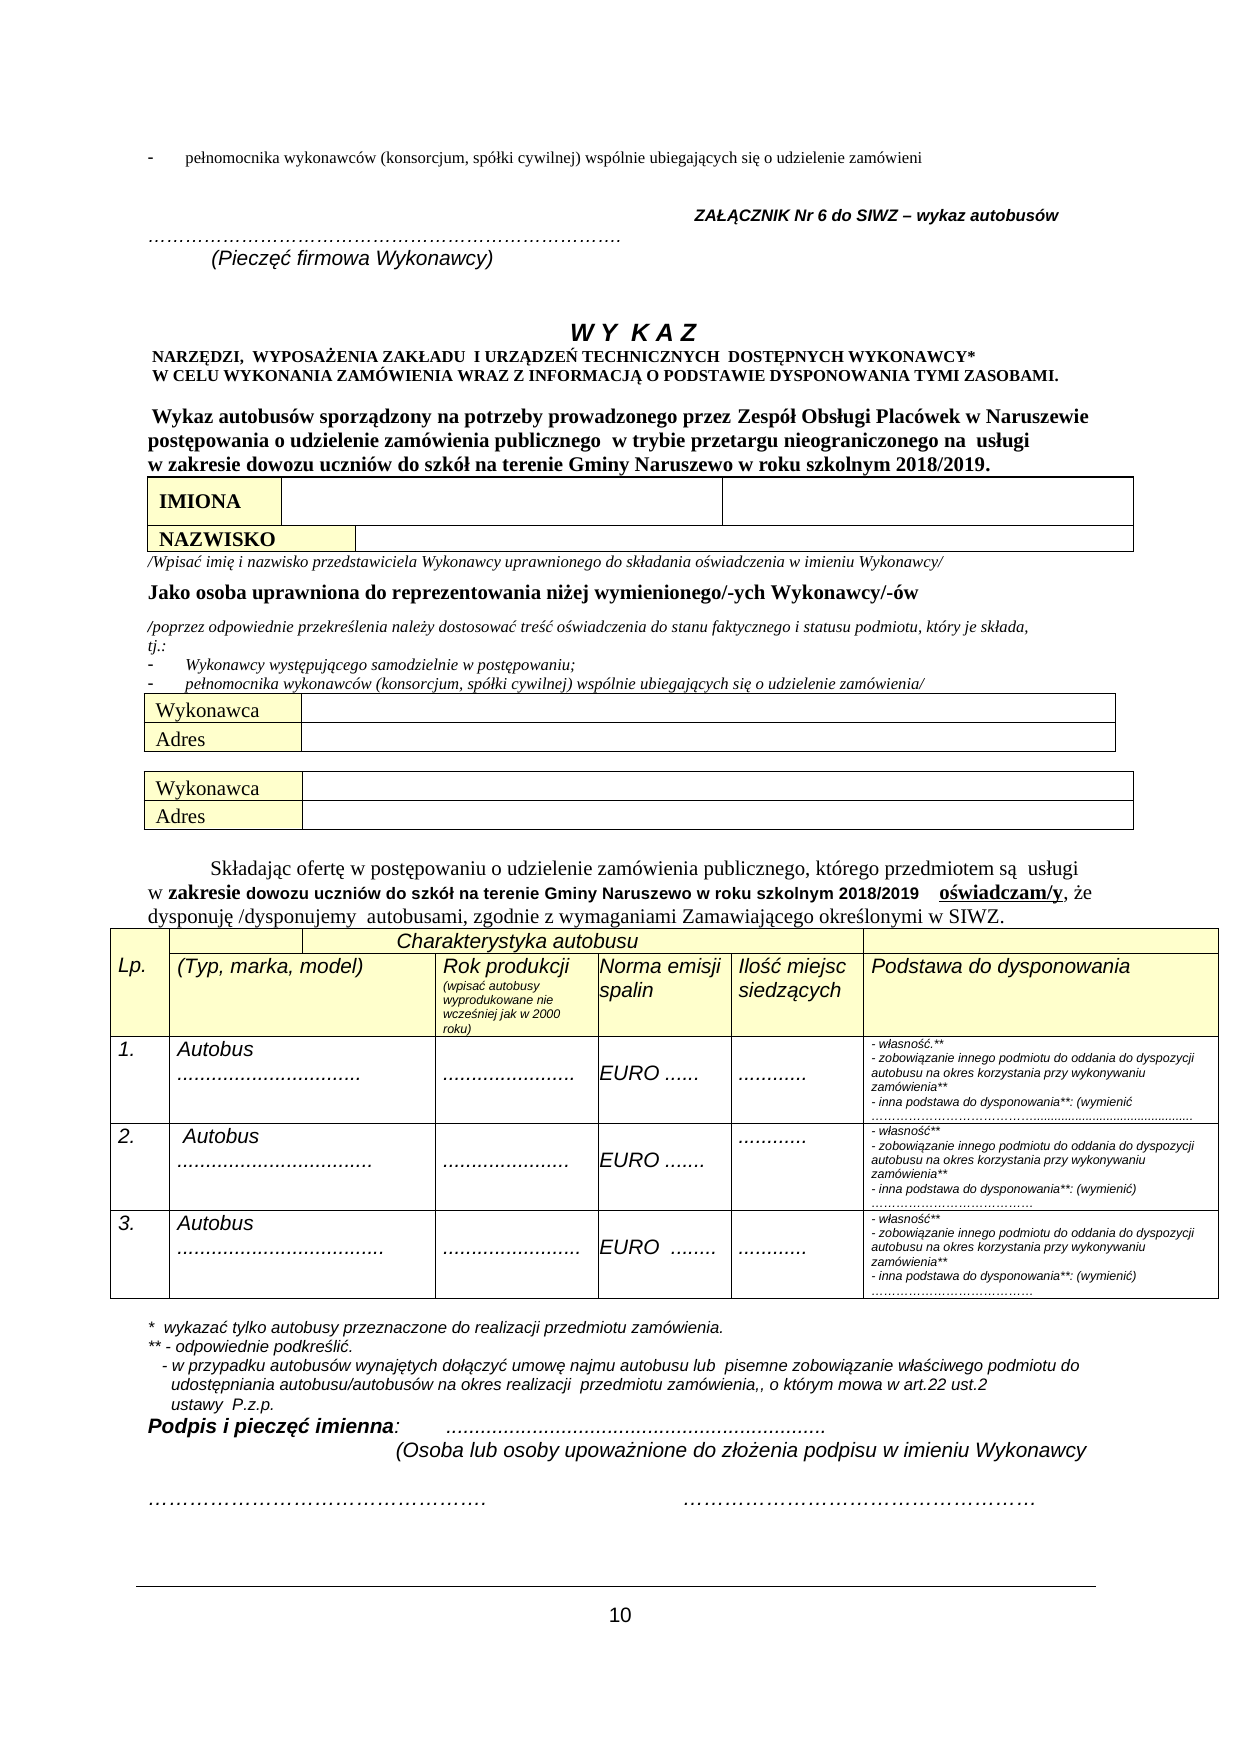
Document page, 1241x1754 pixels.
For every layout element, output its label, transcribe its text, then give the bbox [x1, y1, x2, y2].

table_cell Autobus .................................... [170, 1211, 435, 1297]
text …………………………………………. …………………………………………… [148, 1485, 1092, 1509]
table_header IMIONA [148, 478, 281, 525]
table_cell Ilość miejsc siedzących [732, 954, 863, 1036]
table_header [282, 478, 722, 525]
table_header Wykonawca [145, 772, 302, 800]
table_cell Rok produkcji (wpisać autobusy wyprodukowane nie wcześniej jak w 2000 roku) [436, 954, 598, 1036]
text W CELU WYKONANIA ZAMÓWIENIA WRAZ Z INFORMACJĄ O PODSTAWIE DYSPONOWANIA TYMI ZASOBAMI. [148, 366, 1092, 385]
table_cell ............ [732, 1211, 863, 1297]
text postępowania o udzielenie zamówienia publicznego w trybie przetargu nieograniczonego na usługi w zakresie dowozu uczniów do szkół na terenie Gminy Naruszewo w roku szkolnym 2018/2019. [148, 428, 1092, 476]
table_cell ............ [732, 1124, 863, 1210]
list Wykonawcy występującego samodzielnie w postępowaniu; [148, 655, 1092, 674]
table_header [170, 929, 302, 953]
table_cell [302, 723, 1115, 751]
text ustawy P.z.p. [148, 1394, 1092, 1413]
table_header Lp. [111, 929, 169, 1036]
table_cell ........................ [436, 1211, 598, 1297]
table_header [723, 478, 1133, 525]
table_cell (Typ, marka, model) [170, 954, 435, 1036]
table_cell Autobus .................................. [170, 1124, 435, 1210]
table_cell Adres [145, 723, 301, 751]
table_cell EURO ....... [599, 1124, 731, 1210]
table_cell 3. [111, 1211, 169, 1297]
text NARZĘDZI, WYPOSAŻENIA ZAKŁADU I URZĄDZEŃ TECHNICZNYCH DOSTĘPNYCH WYKONAWCY* [148, 347, 1092, 366]
text ** - odpowiednie podkreślić. [148, 1337, 1092, 1356]
table_header [303, 772, 1133, 800]
text /poprzez odpowiednie przekreślenia należy dostosować treść oświadczenia do stanu faktycznego i statusu podmiotu, który je składa, tj.: [148, 616, 1166, 655]
table_header Charakterystyka autobusu [303, 929, 863, 953]
list pełnomocnika wykonawców (konsorcjum, spółki cywilnej) wspólnie ubiegających się o udzielenie zamówieni [148, 148, 1092, 167]
table_cell EURO ...... [599, 1037, 731, 1123]
table_cell [303, 801, 1133, 828]
text ZAŁĄCZNIK Nr 6 do SIWZ – wykaz autobusów [148, 205, 1092, 224]
table_cell Norma emisji spalin [599, 954, 731, 1036]
table_cell EURO ........ [599, 1211, 731, 1297]
table_cell ...................... [436, 1124, 598, 1210]
table_cell 2. [111, 1124, 169, 1210]
table_cell - własność** - zobowiązanie innego podmiotu do oddania do dyspozycji autobusu na okres korzystania przy wykonywaniu zamówienia** - inna podstawa do dysponowania**: (wymienić) ………………………………… [864, 1124, 1218, 1210]
text (Pieczęć firmowa Wykonawcy) [148, 246, 1092, 270]
text udostępniania autobusu/autobusów na okres realizacji przedmiotu zamówienia,, o którym mowa w art.22 ust.2 [148, 1375, 1092, 1394]
table_header Wykonawca [145, 694, 301, 722]
table_cell ....................... [436, 1037, 598, 1123]
text Składając ofertę w postępowaniu o udzielenie zamówienia publicznego, którego przedmiotem są usługi w zakresie dowozu uczniów do szkół na terenie Gminy Naruszewo w roku szkolnym 2018/2019 oświadczam/y, że dysponuję /dysponujemy autobusami, zgodnie z wymaganiami Zamawiającego określonymi w SIWZ. [148, 856, 1092, 928]
table_header [302, 694, 1115, 722]
table_cell NAZWISKO [148, 526, 355, 551]
text (Osoba lub osoby upoważnione do złożenia podpisu w imieniu Wykonawcy [148, 1437, 1092, 1461]
text Wykaz autobusów sporządzony na potrzeby prowadzonego przez Zespół Obsługi Placówek w Naruszewie [148, 404, 1092, 428]
table_cell - własność** - zobowiązanie innego podmiotu do oddania do dyspozycji autobusu na okres korzystania przy wykonywaniu zamówienia** - inna podstawa do dysponowania**: (wymienić) ………………………………… [864, 1211, 1218, 1297]
text - w przypadku autobusów wynajętych dołączyć umowę najmu autobusu lub pisemne zobowiązanie właściwego podmiotu do [148, 1356, 1092, 1375]
table_cell [356, 526, 1133, 551]
table_header [864, 929, 1218, 953]
table_cell ............ [732, 1037, 863, 1123]
text Jako osoba uprawniona do reprezentowania niżej wymienionego/-ych Wykonawcy/-ów [148, 580, 1092, 604]
table_cell 1. [111, 1037, 169, 1123]
text /Wpisać imię i nazwisko przedstawiciela Wykonawcy uprawnionego do składania oświadczenia w imieniu Wykonawcy/ [148, 552, 1092, 571]
text W Y K A Z [148, 318, 1092, 347]
text Podpis i pieczęć imienna: .................................................................. [148, 1413, 1092, 1437]
table_cell Autobus ................................ [170, 1037, 435, 1123]
table_cell Podstawa do dysponowania [864, 954, 1218, 1036]
text * wykazać tylko autobusy przeznaczone do realizacji przedmiotu zamówienia. [148, 1318, 1166, 1337]
table_cell - własność.** - zobowiązanie innego podmiotu do oddania do dyspozycji autobusu na okres korzystania przy wykonywaniu zamówienia** - inna podstawa do dysponowania**: (wymienić ………………………………….............................................. [864, 1037, 1218, 1123]
table_cell Adres [145, 801, 302, 828]
list pełnomocnika wykonawców (konsorcjum, spółki cywilnej) wspólnie ubiegających się o udzielenie zamówienia/ [148, 674, 1092, 693]
text …………………………………………………………………. [148, 224, 1092, 246]
